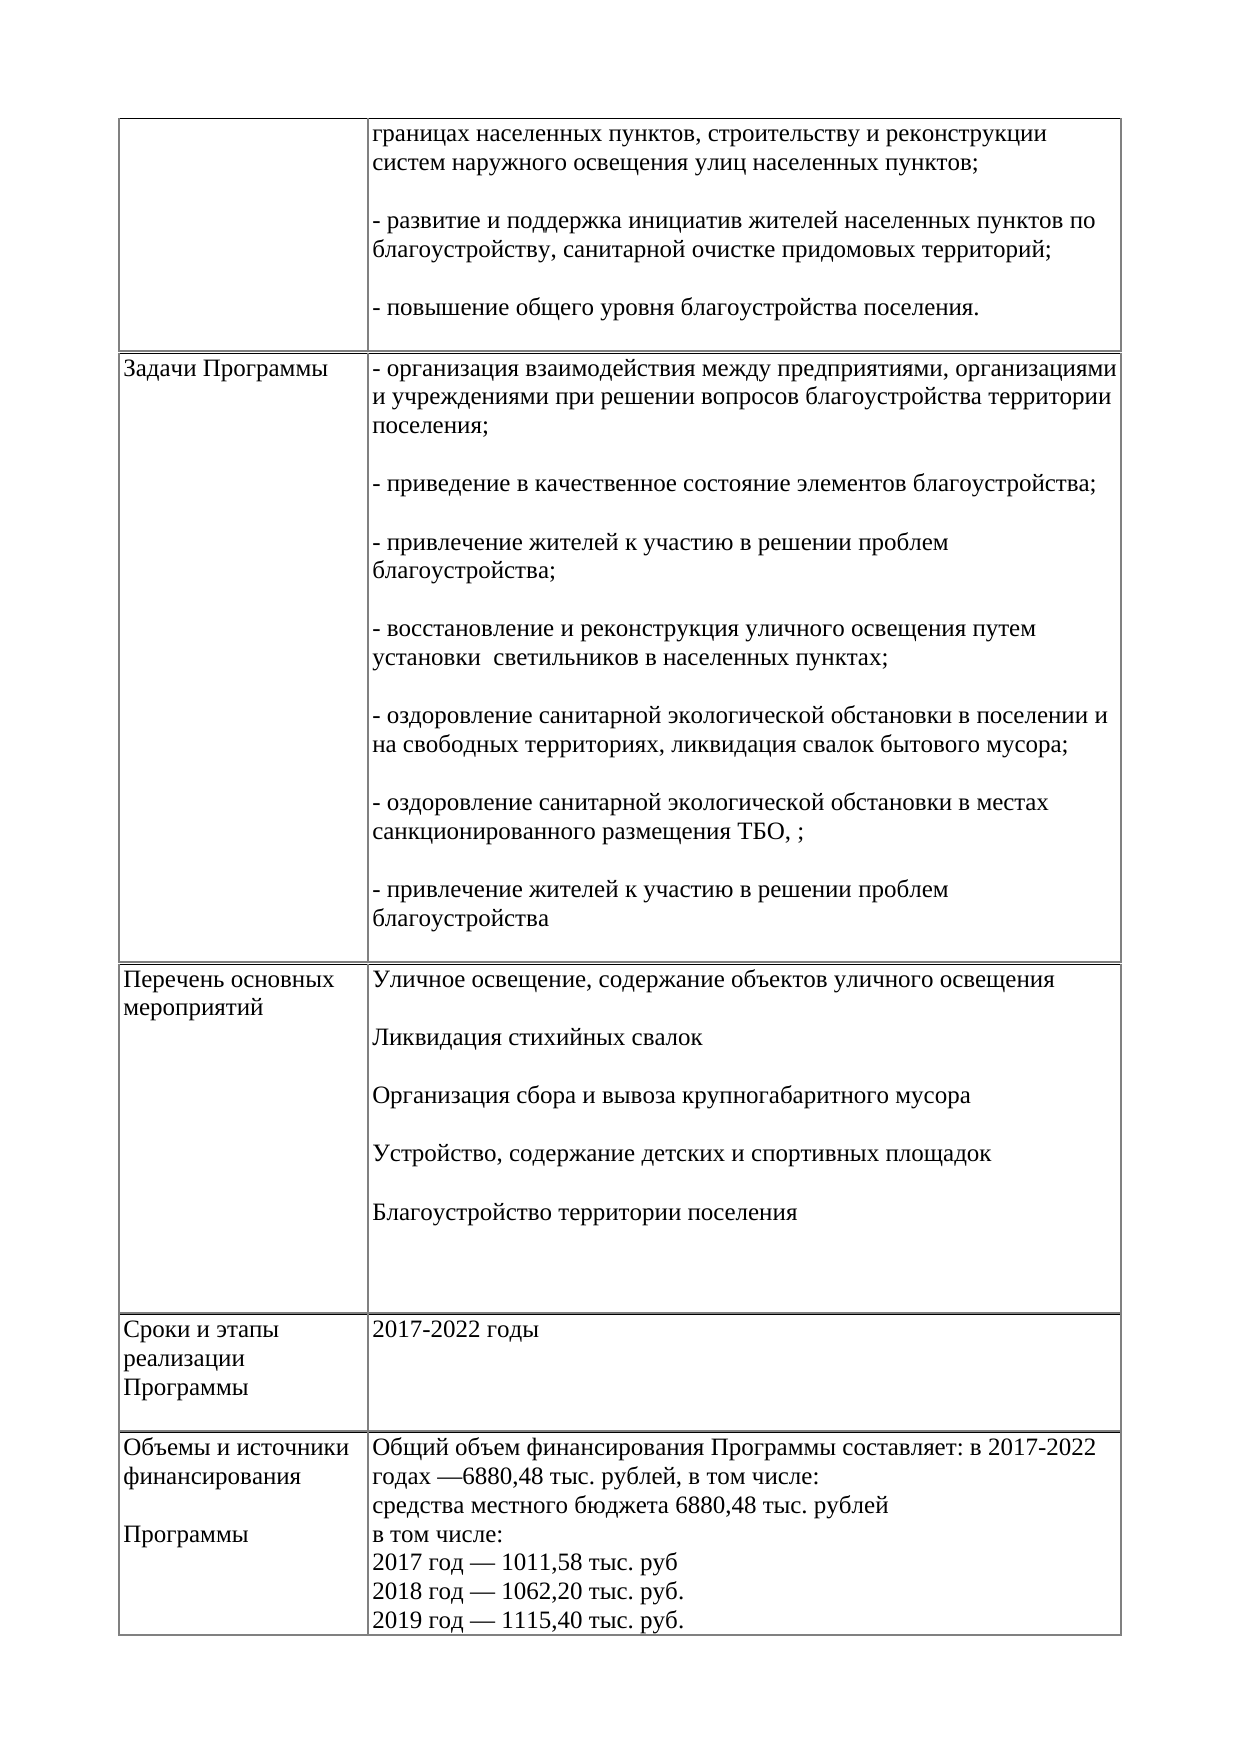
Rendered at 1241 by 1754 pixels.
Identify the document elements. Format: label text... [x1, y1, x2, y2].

table_cell границах населенных пунктов, строительству и реконструкции систем наружного освещения улиц населенных пунктов; - развитие и поддержка инициатив жителей населенных пунктов по благоустройству, санитарной очистке придомовых территорий; - повышение общего уровня благоустройства поселения. [369, 119, 1120, 350]
table_cell 2017-2022 годы [369, 1315, 1120, 1430]
table_cell Задачи Программы [120, 354, 367, 961]
table_cell Общий объем финансирования Программы составляет: в 2017-2022 годах —6880,48 тыс. рублей, в том числе: средства местного бюджета 6880,48 тыс. рублей в том числе: 2017 год — 1011,58 тыс. руб 2018 год — 1062,20 тыс. руб. 2019 год — 1115,40 тыс. руб. [369, 1433, 1120, 1634]
table_cell Уличное освещение, содержание объектов уличного освещения Ликвидация стихийных свалок Организация сбора и вывоза крупногабаритного мусора Устройство, содержание детских и спортивных площадок Благоустройство территории поселения [369, 965, 1120, 1312]
table_cell Перечень основных мероприятий [120, 965, 367, 1312]
table_cell Сроки и этапы реализации Программы [120, 1315, 367, 1430]
table_cell - организация взаимодействия между предприятиями, организациями и учреждениями при решении вопросов благоустройства территории поселения; - приведение в качественное состояние элементов благоустройства; - привлечение жителей к участию в решении проблем благоустройства; - восстановление и реконструкция уличного освещения путем установки светильников в населенных пунктах; - оздоровление санитарной экологической обстановки в поселении и на свободных территориях, ликвидация свалок бытового мусора; - оздоровление санитарной экологической обстановки в местах санкционированного размещения ТБО, ; - привлечение жителей к участию в решении проблем благоустройства [369, 354, 1120, 961]
table_cell Объемы и источники финансирования Программы [120, 1433, 367, 1634]
table_cell [120, 119, 367, 350]
